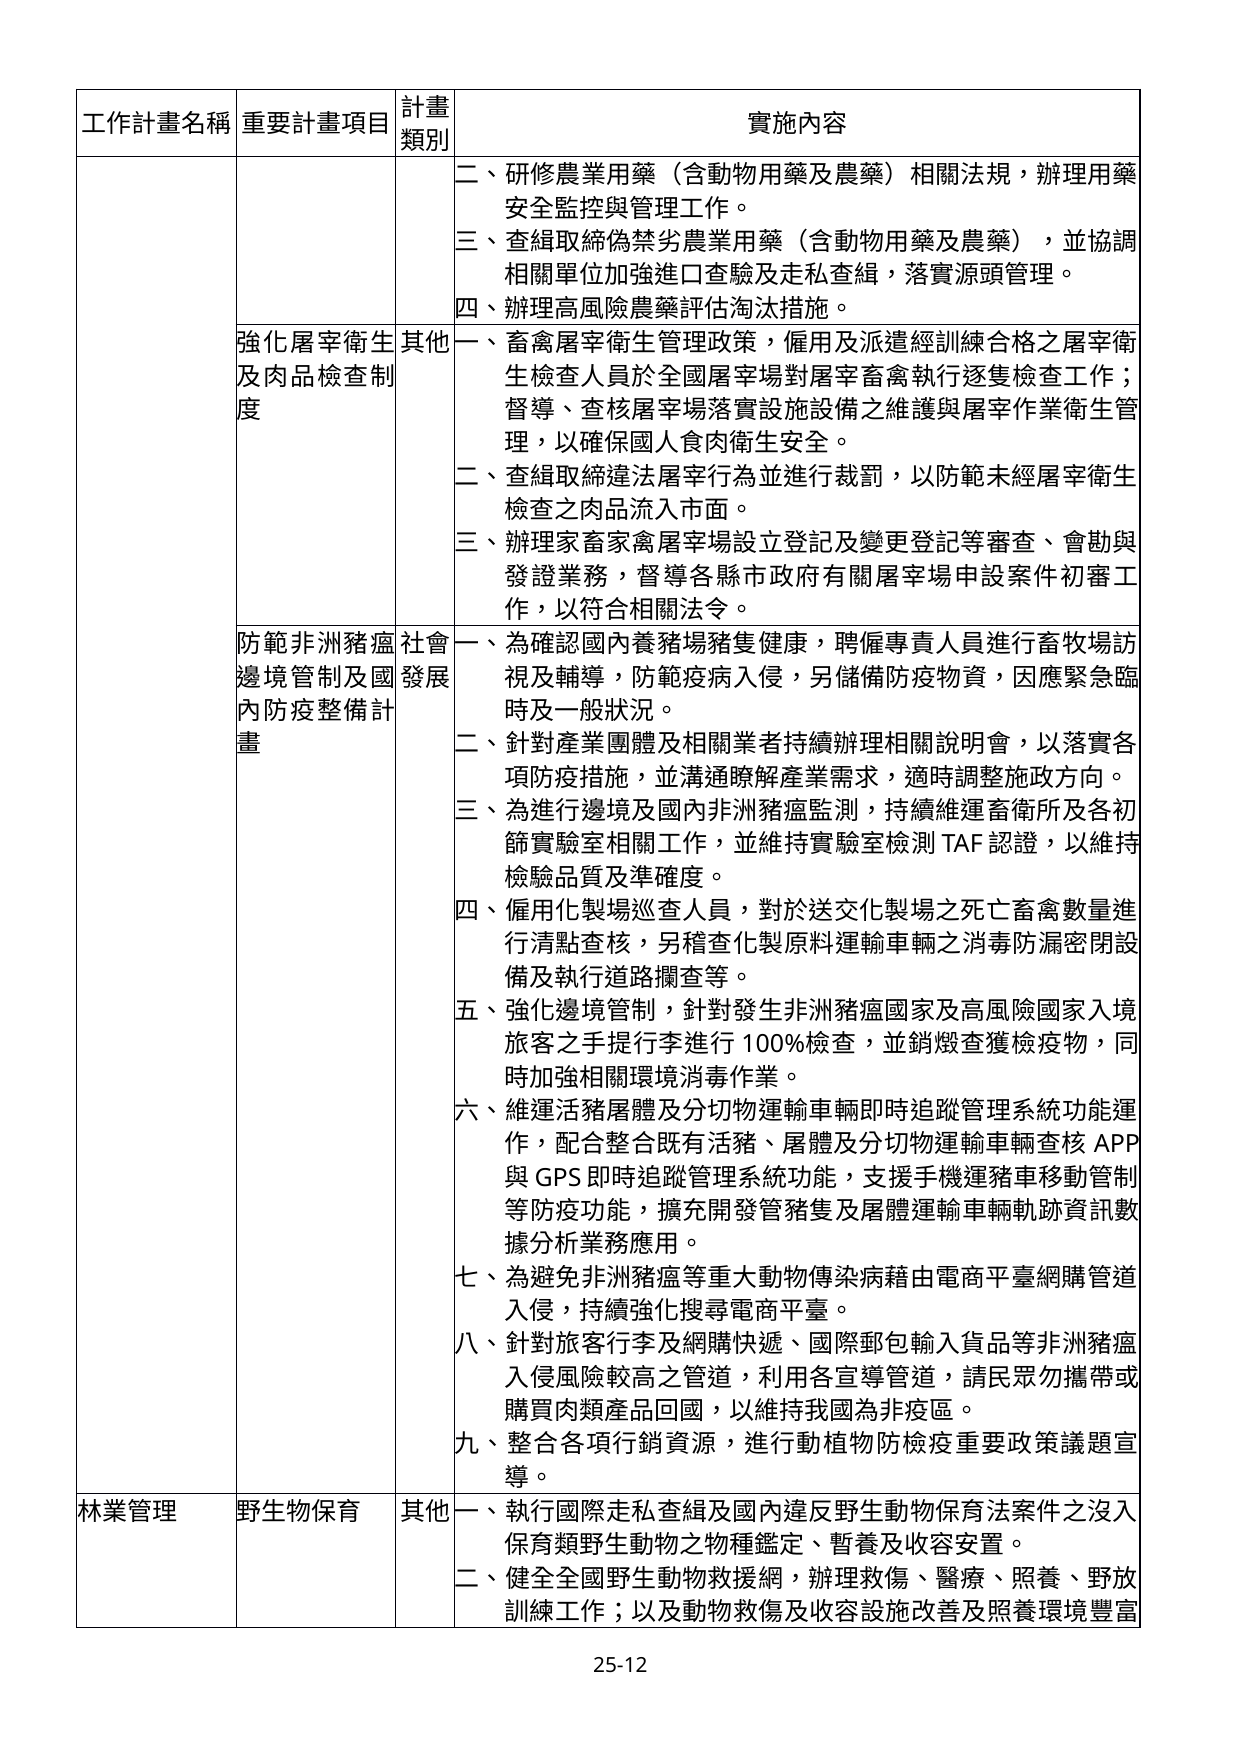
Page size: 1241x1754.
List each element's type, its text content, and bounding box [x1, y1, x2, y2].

table_cell 其他 [396, 1494, 454, 1627]
table_cell 強化屠宰衛生及肉品檢查制度 [237, 325, 395, 625]
table_cell [396, 157, 454, 324]
table_cell 其他 [396, 325, 454, 625]
table_cell 二、研修農業用藥（含動物用藥及農藥）相關法規，辦理用藥安全監控與管理工作。 三、查緝取締偽禁劣農業用藥（含動物用藥及農藥），並協調相關單位加強進口查驗及走私查緝，落實源頭管理。 四、辦理高風險農藥評估淘汰措施。 [455, 157, 1139, 324]
table_header 實施內容 [455, 90, 1139, 156]
table_cell 一、畜禽屠宰衛生管理政策，僱用及派遣經訓練合格之屠宰衛生檢查人員於全國屠宰場對屠宰畜禽執行逐隻檢查工作；督導、查核屠宰場落實設施設備之維護與屠宰作業衛生管理，以確保國人食肉衛生安全。 二、查緝取締違法屠宰行為並進行裁罰，以防範未經屠宰衛生檢查之肉品流入市面。 三、辦理家畜家禽屠宰場設立登記及變更登記等審查、會勘與發證業務，督導各縣市政府有關屠宰場申設案件初審工作，以符合相關法令。 [455, 325, 1139, 625]
table_cell 社會發展 [396, 626, 454, 1493]
table_header 重要計畫項目 [237, 90, 395, 156]
table_header 工作計畫名稱 [77, 90, 236, 156]
table_cell 一、執行國際走私查緝及國內違反野生動物保育法案件之沒入保育類野生動物之物種鑑定、暫養及收容安置。 二、健全全國野生動物救援網，辦理救傷、醫療、照養、野放訓練工作；以及動物救傷及收容設施改善及照養環境豐富 [455, 1494, 1139, 1627]
table_header 計畫類別 [396, 90, 454, 156]
table_cell 林業管理 [77, 1494, 236, 1627]
table_cell 一、為確認國內養豬場豬隻健康，聘僱專責人員進行畜牧場訪視及輔導，防範疫病入侵，另儲備防疫物資，因應緊急臨時及一般狀況。 二、針對產業團體及相關業者持續辦理相關說明會，以落實各項防疫措施，並溝通瞭解產業需求，適時調整施政方向。 三、為進行邊境及國內非洲豬瘟監測，持續維運畜衛所及各初篩實驗室相關工作，並維持實驗室檢測TAF認證，以維持檢驗品質及準確度。 四、僱用化製場巡查人員，對於送交化製場之死亡畜禽數量進行清點查核，另稽查化製原料運輸車輛之消毒防漏密閉設備及執行道路攔查等。 五、強化邊境管制，針對發生非洲豬瘟國家及高風險國家入境旅客之手提行李進行100%檢查，並銷燬查獲檢疫物，同時加強相關環境消毒作業。 六、維運活豬屠體及分切物運輸車輛即時追蹤管理系統功能運作，配合整合既有活豬、屠體及分切物運輸車輛查核APP與GPS即時追蹤管理系統功能，支援手機運豬車移動管制等防疫功能，擴充開發管豬隻及屠體運輸車輛軌跡資訊數據分析業務應用。 七、為避免非洲豬瘟等重大動物傳染病藉由電商平臺網購管道入侵，持續強化搜尋電商平臺。 八、針對旅客行李及網購快遞、國際郵包輸入貨品等非洲豬瘟入侵風險較高之管道，利用各宣導管道，請民眾勿攜帶或購買肉類產品回國，以維持我國為非疫區。 九、整合各項行銷資源，進行動植物防檢疫重要政策議題宣導。 [455, 626, 1139, 1493]
table_cell 防範非洲豬瘟邊境管制及國內防疫整備計畫 [237, 626, 395, 1493]
table_cell [77, 157, 236, 1493]
table_cell 野生物保育 [237, 1494, 395, 1627]
table_cell [237, 157, 395, 324]
